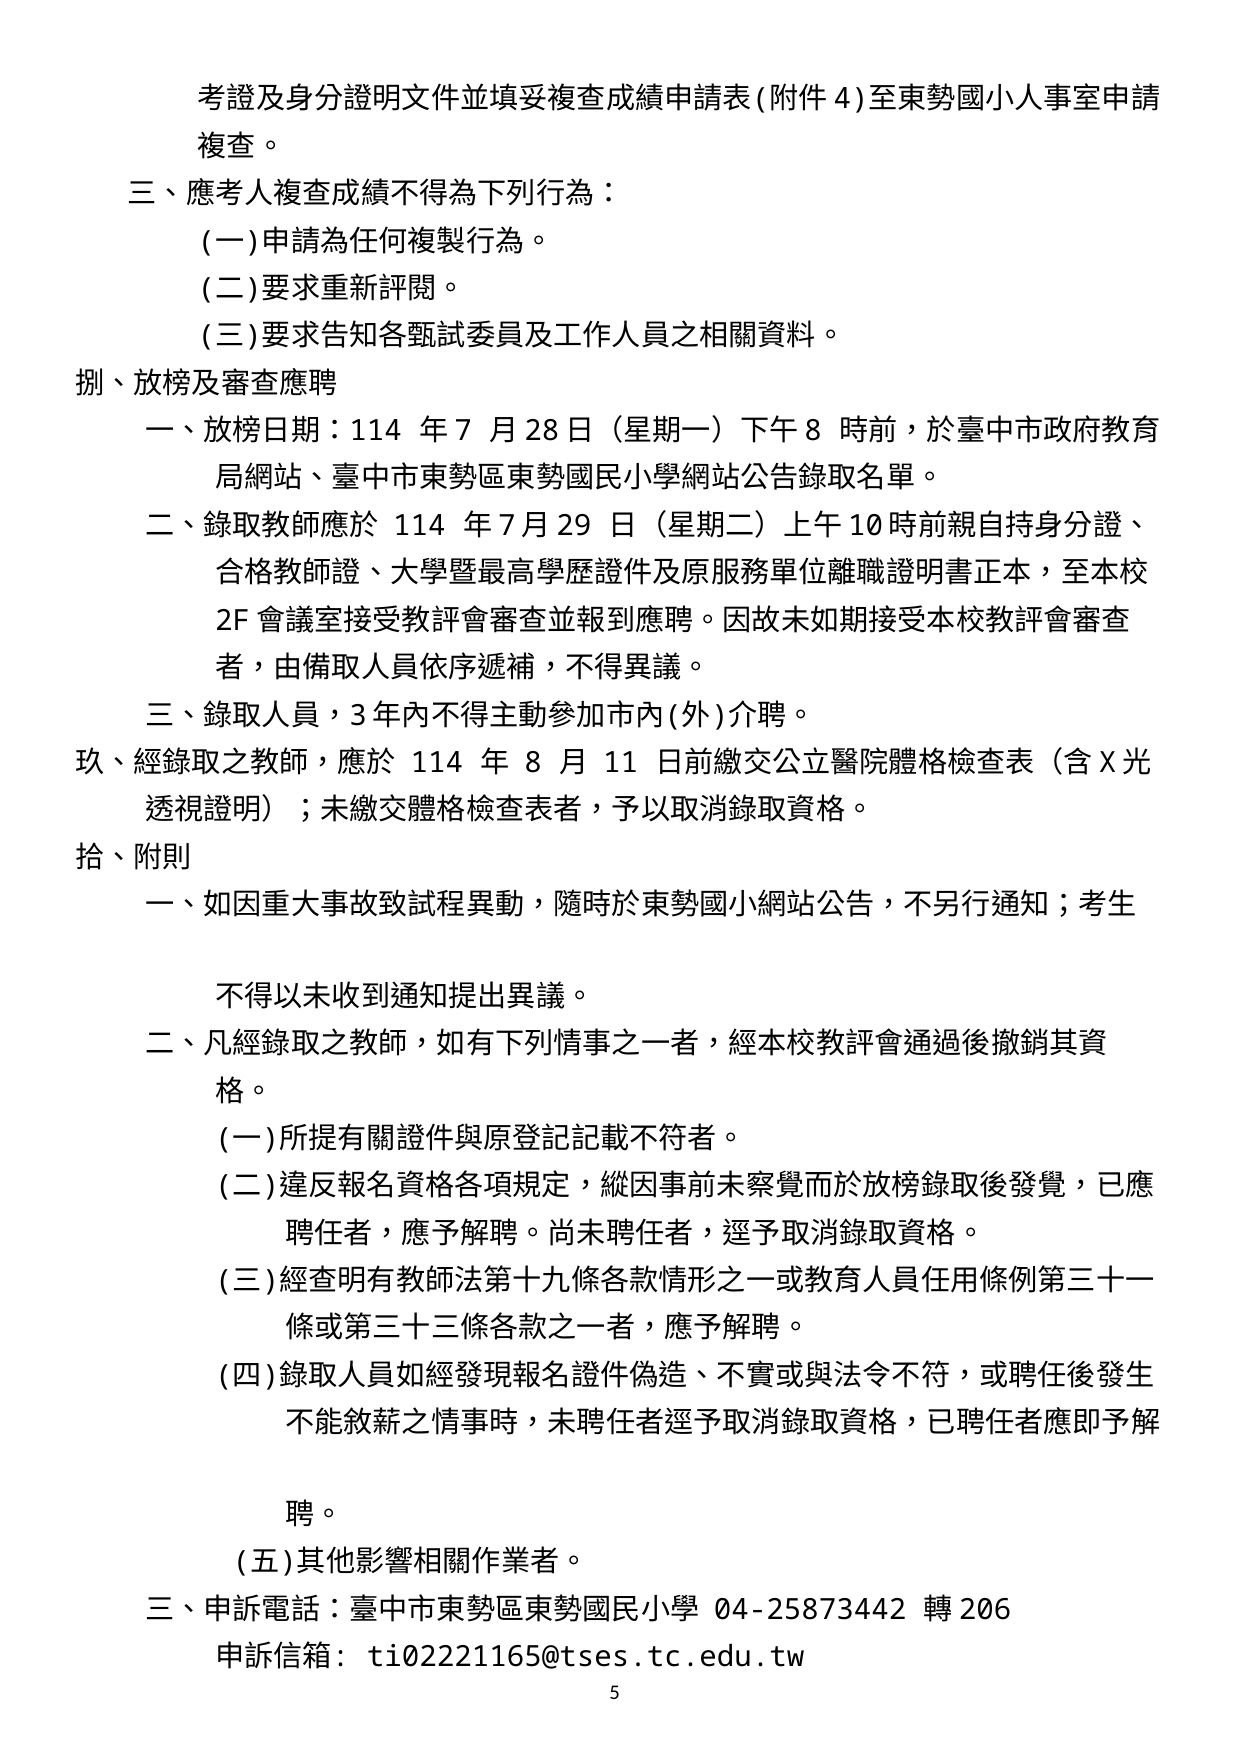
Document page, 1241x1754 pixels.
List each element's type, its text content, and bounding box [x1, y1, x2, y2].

text 考證及身分證明文件並填妥複查成績申請表(附件4)至東勢國小人事室申請 複查。 三、應考人複查成績不得為下列行為： (一)申請為任何複製行為。 (二)要求重新評閱。 (三)要求告知各甄試委員及工作人員之相關資料。 捌、放榜及審查應聘 一、放榜日期：114 年7 月28日（星期一）下午8 時前，於臺中市政府教育 局網站、臺中市東勢區東勢國民小學網站公告錄取名單。 二、錄取教師應於 114 年7月29 日（星期二）上午10時前親自持身分證、 合格教師證、大學暨最高學歷證件及原服務單位離職證明書正本，至本校 2F會議室接受教評會審查並報到應聘。因故未如期接受本校教評會審查 者，由備取人員依序遞補，不得異議。 三、錄取人員，3年內不得主動參加市內(外)介聘。 玖、經錄取之教師，應於 114 年 8 月 11 日前繳交公立醫院體格檢查表（含X光 透視證明）；未繳交體格檢查表者，予以取消錄取資格。 拾、附則 一、如因重大事故致試程異動，隨時於東勢國小網站公告，不另行通知；考生 不得以未收到通知提出異議。 二、凡經錄取之教師，如有下列情事之一者，經本校教評會通過後撤銷其資 格。 (一)所提有關證件與原登記記載不符者。 (二)違反報名資格各項規定，縱因事前未察覺而於放榜錄取後發覺，已應 聘任者，應予解聘。尚未聘任者，逕予取消錄取資格。 (三)經查明有教師法第十九條各款情形之一或教育人員任用條例第三十一 條或第三十三條各款之一者，應予解聘。 (四)錄取人員如經發現報名證件偽造、不實或與法令不符，或聘任後發生 不能敘薪之情事時，未聘任者逕予取消錄取資格，已聘任者應即予解 聘。 (五)其他影響相關作業者。 三、申訴電話：臺中市東勢區東勢國民小學 04-25873442 轉206 申訴信箱: ti02221165@tses.tc.edu.tw [75, 75, 1165, 1675]
